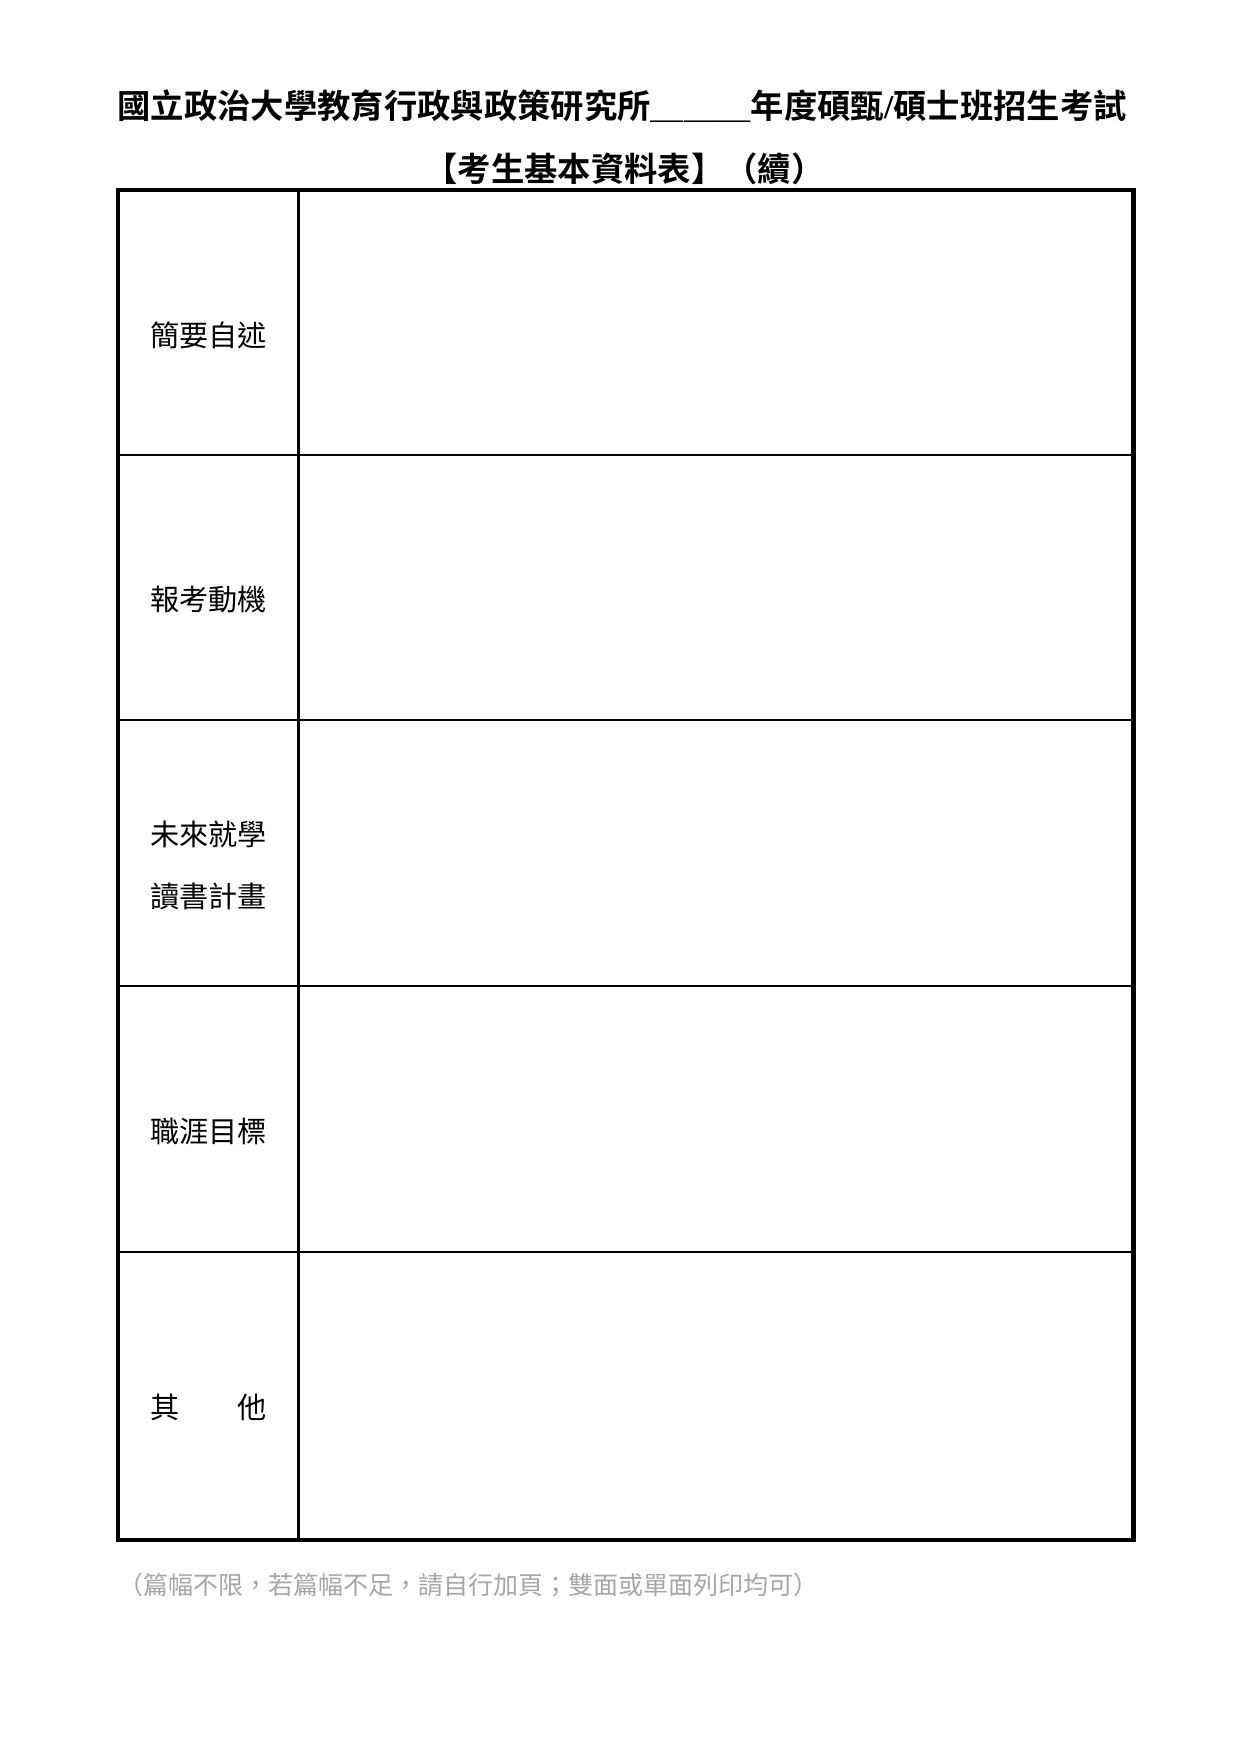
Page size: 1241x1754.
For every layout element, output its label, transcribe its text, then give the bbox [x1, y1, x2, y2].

table_header 簡要自述 [120, 192, 297, 453]
table_cell [300, 987, 1131, 1251]
text 國立政治大學教育行政與政策研究所＿＿＿年度碩甄/碩士班招生考試 [114, 63, 1130, 125]
table_cell [300, 456, 1131, 719]
table_cell 職涯目標 [120, 987, 297, 1251]
table_header [300, 192, 1131, 453]
table_cell 其 他 [120, 1253, 297, 1538]
text （篇幅不限，若篇幅不足，請自行加頁；雙面或單面列印均可） [118, 1542, 1122, 1605]
table_cell [300, 1253, 1131, 1538]
table_cell 報考動機 [120, 456, 297, 719]
text 【考生基本資料表】（續） [118, 125, 1130, 188]
table_cell 未來就學 讀書計畫 [120, 721, 297, 985]
table_cell [300, 721, 1131, 985]
